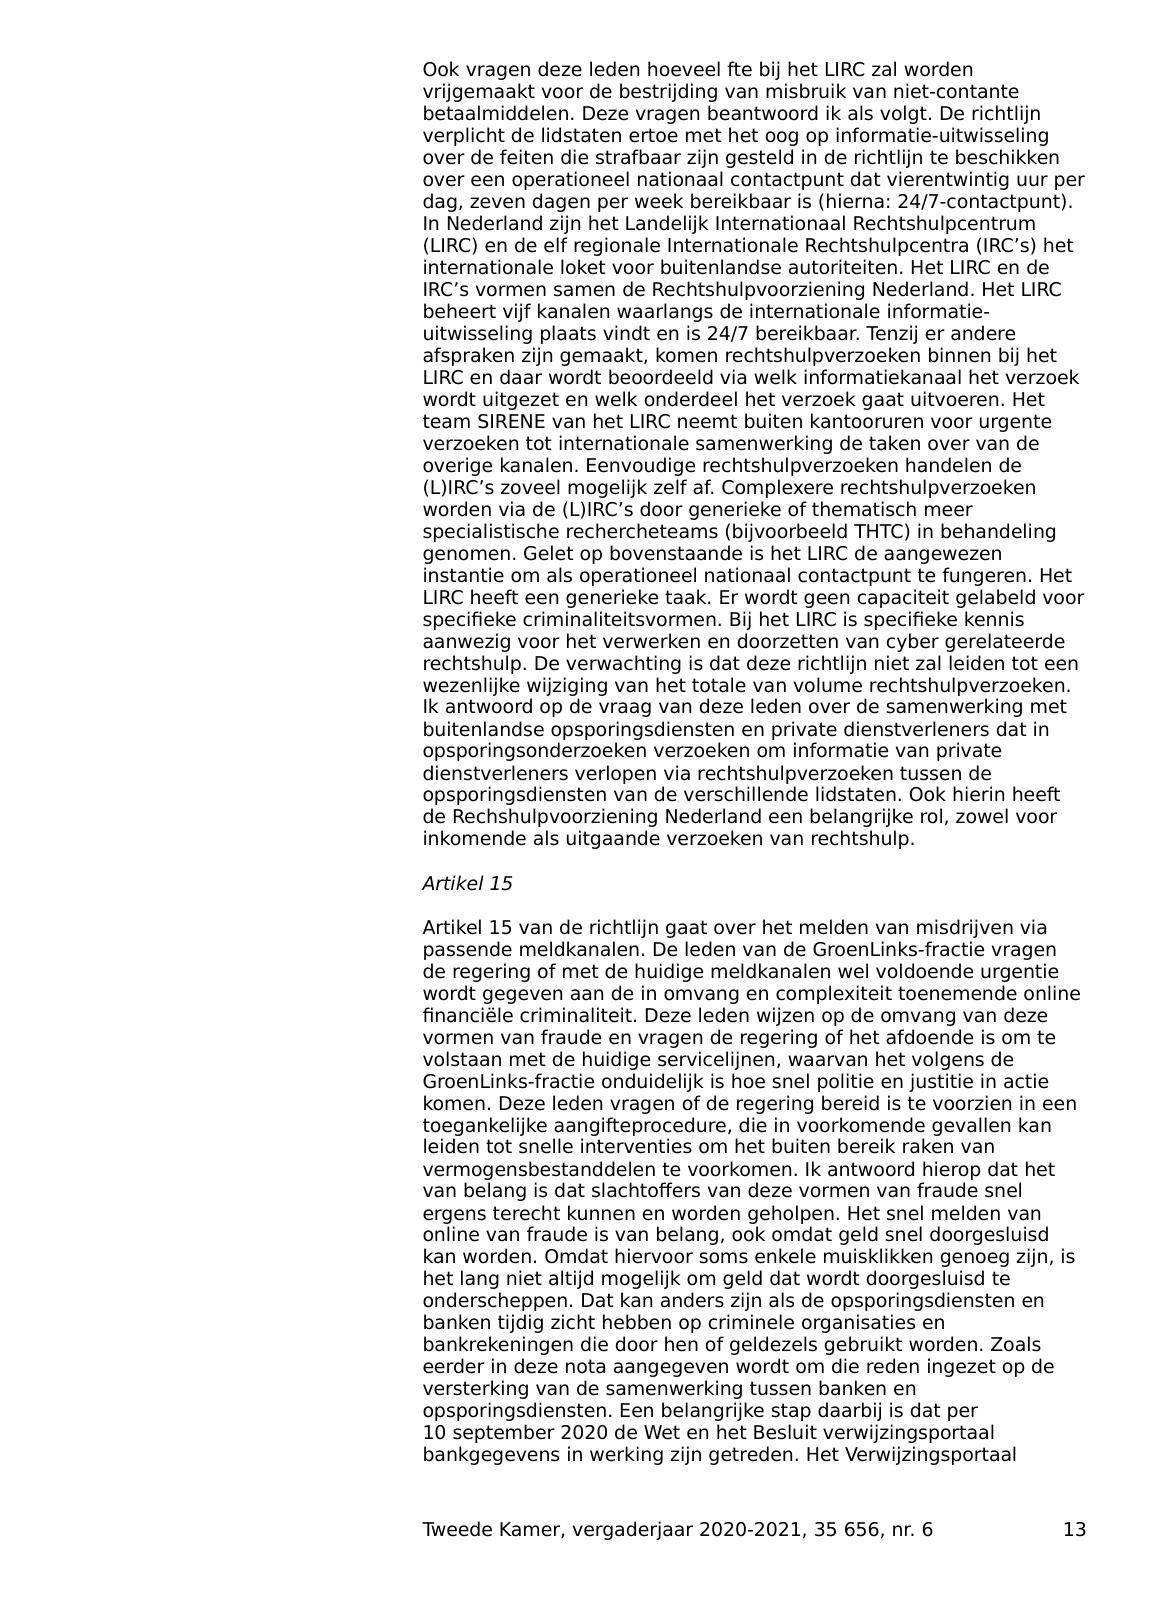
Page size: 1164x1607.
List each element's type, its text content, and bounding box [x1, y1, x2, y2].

subtitle Artikel 15 [422, 872, 1087, 894]
text Artikel 15 van de richtlijn gaat over het melden van misdrijven via passende meldkanalen. De leden van de GroenLinks-fractie vragen de regering of met de huidige meldkanalen wel voldoende urgentie wordt gegeven aan de in omvang en complexiteit toenemende online financiële criminaliteit. Deze leden wijzen op de omvang van deze vormen van fraude en vragen de regering of het afdoende is om te volstaan met de huidige servicelijnen, waarvan het volgens de GroenLinks-fractie onduidelijk is hoe snel politie en justitie in actie komen. Deze leden vragen of de regering bereid is te voorzien in een toegankelijke aangifteprocedure, die in voorkomende gevallen kan leiden tot snelle interventies om het buiten bereik raken van vermogensbestanddelen te voorkomen. Ik antwoord hierop dat het van belang is dat slachtoffers van deze vormen van fraude snel ergens terecht kunnen en worden geholpen. Het snel melden van online van fraude is van belang, ook omdat geld snel doorgesluisd kan worden. Omdat hiervoor soms enkele muisklikken genoeg zijn, is het lang niet altijd mogelijk om geld dat wordt doorgesluisd te onderscheppen. Dat kan anders zijn als de opsporingsdiensten en banken tijdig zicht hebben op criminele organisaties en bankrekeningen die door hen of geldezels gebruikt worden. Zoals eerder in deze nota aangegeven wordt om die reden ingezet op de versterking van de samenwerking tussen banken en opsporingsdiensten. Een belangrijke stap daarbij is dat per 10 september 2020 de Wet en het Besluit verwijzingsportaal bankgegevens in werking zijn getreden. Het Verwijzingsportaal [422, 917, 1087, 1466]
text Ook vragen deze leden hoeveel fte bij het LIRC zal worden vrijgemaakt voor de bestrijding van misbruik van niet-contante betaalmiddelen. Deze vragen beantwoord ik als volgt. De richtlijn verplicht de lidstaten ertoe met het oog op informatie-uitwisseling over de feiten die strafbaar zijn gesteld in de richtlijn te beschikken over een operationeel nationaal contactpunt dat vierentwintig uur per dag, zeven dagen per week bereikbaar is (hierna: 24/7-contactpunt). In Nederland zijn het Landelijk Internationaal Rechtshulpcentrum (LIRC) en de elf regionale Internationale Rechtshulpcentra (IRC’s) het internationale loket voor buitenlandse autoriteiten. Het LIRC en de IRC’s vormen samen de Rechtshulpvoorziening Nederland. Het LIRC beheert vijf kanalen waarlangs de internationale informatie-uitwisseling plaats vindt en is 24/7 bereikbaar. Tenzij er andere afspraken zijn gemaakt, komen rechtshulpverzoeken binnen bij het LIRC en daar wordt beoordeeld via welk informatiekanaal het verzoek wordt uitgezet en welk onderdeel het verzoek gaat uitvoeren. Het team SIRENE van het LIRC neemt buiten kantooruren voor urgente verzoeken tot internationale samenwerking de taken over van de overige kanalen. Eenvoudige rechtshulpverzoeken handelen de (L)IRC’s zoveel mogelijk zelf af. Complexere rechtshulpverzoeken worden via de (L)IRC’s door generieke of thematisch meer specialistische rechercheteams (bijvoorbeeld THTC) in behandeling genomen. Gelet op bovenstaande is het LIRC de aangewezen instantie om als operationeel nationaal contactpunt te fungeren. Het LIRC heeft een generieke taak. Er wordt geen capaciteit gelabeld voor specifieke criminaliteitsvormen. Bij het LIRC is specifieke kennis aanwezig voor het verwerken en doorzetten van cyber gerelateerde rechtshulp. De verwachting is dat deze richtlijn niet zal leiden tot een wezenlijke wijziging van het totale van volume rechtshulpverzoeken. Ik antwoord op de vraag van deze leden over de samenwerking met buitenlandse opsporingsdiensten en private dienstverleners dat in opsporingsonderzoeken verzoeken om informatie van private dienstverleners verlopen via rechtshulpverzoeken tussen de opsporingsdiensten van de verschillende lidstaten. Ook hierin heeft de Rechshulpvoorziening Nederland een belangrijke rol, zowel voor inkomende als uitgaande verzoeken van rechtshulp. [422, 59, 1087, 850]
